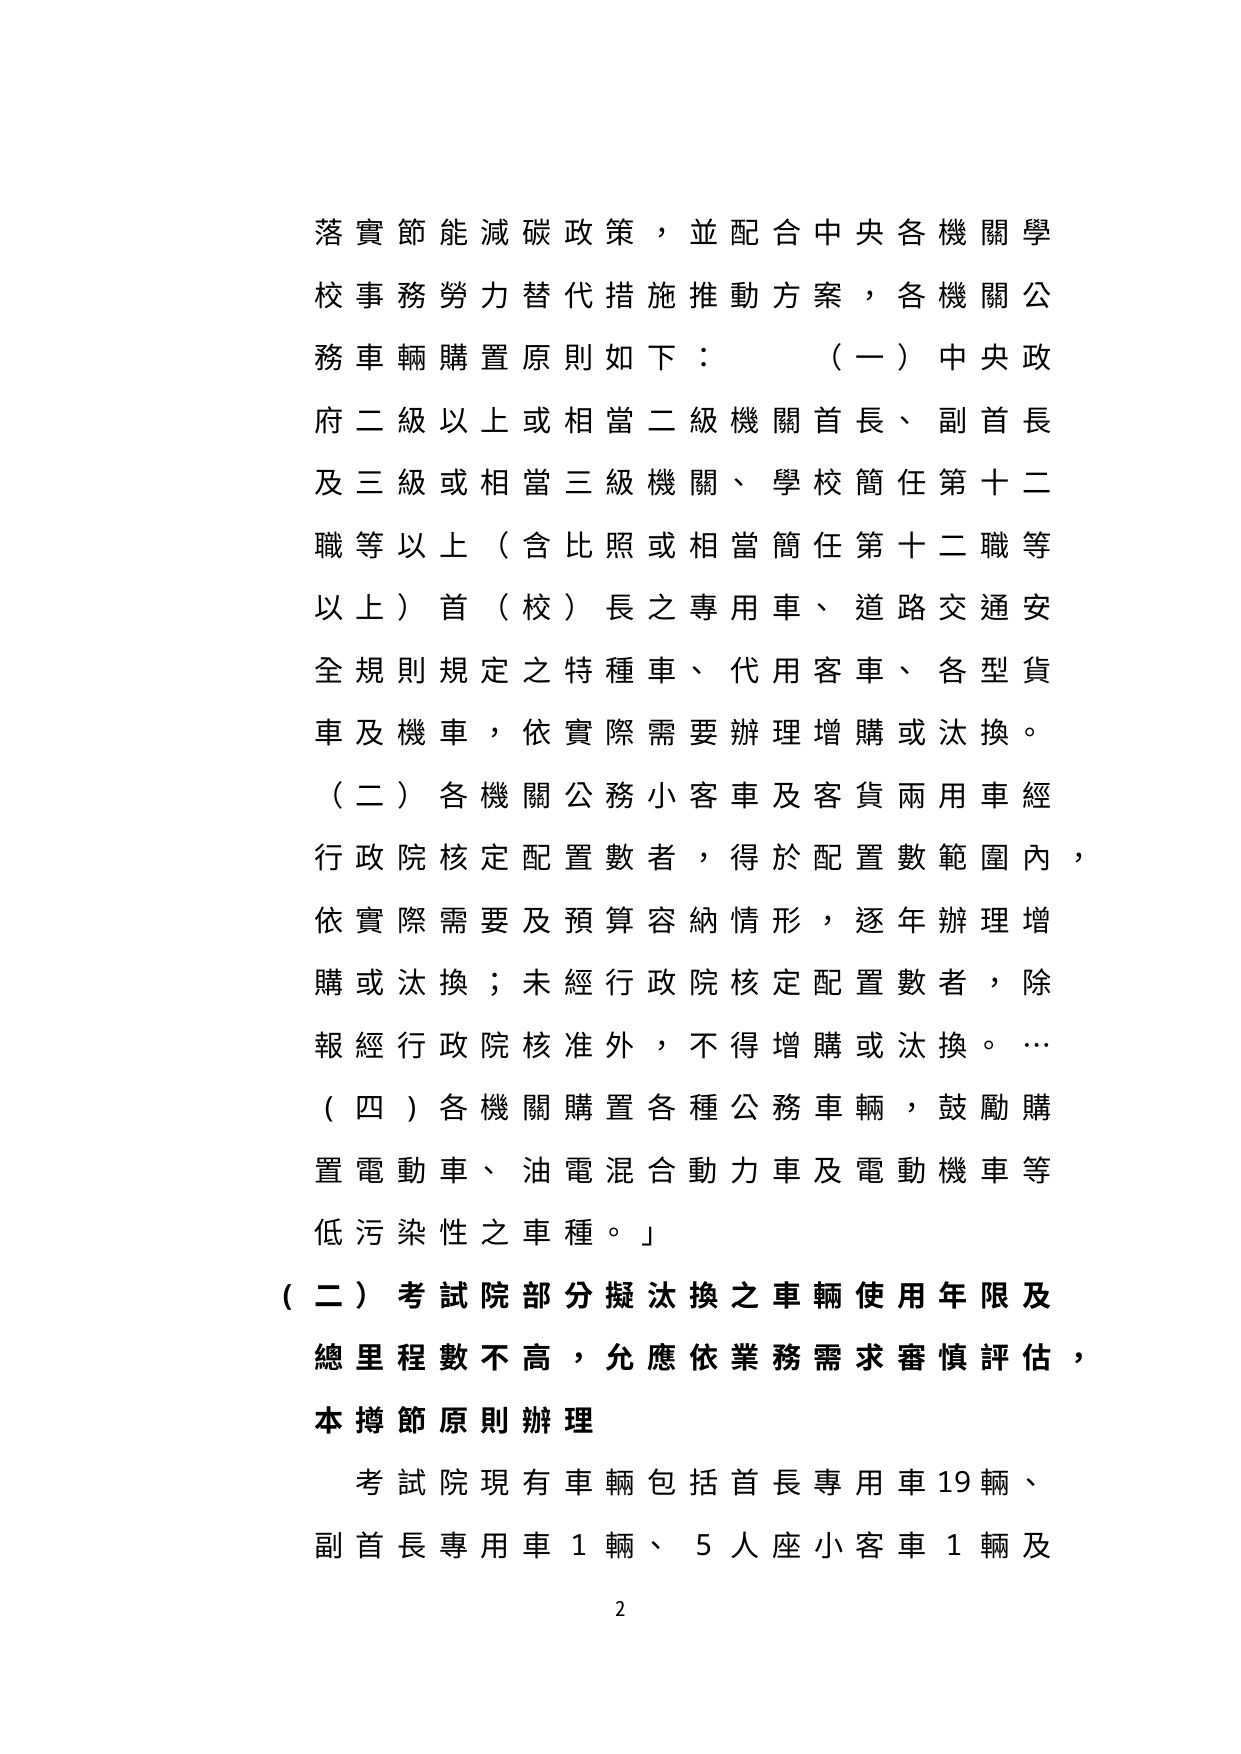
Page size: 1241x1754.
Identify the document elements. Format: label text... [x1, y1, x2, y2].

text 考試院現有車輛包括首長專用車19輛、副首長專用車1輛、5人座小客車1輛及其他特殊用途車輛2輛。109年度該院編列汰換副院長專用車1輛之經費124萬元及公務車3輛之經費410萬元，共計534萬元；按其提供之補充資料，截至108年8月底止，該等預計汰換舊車之車齡約介於9年4個月至11年2個月間，使用總里程數最低12萬6,720公里，最高20萬2,227公里（詳附表1）。據該院表示，目前院內公務車（含首長專用車）主要用途為接送首長上下班及及兼作公務之需，鑒於預計汰換之4輛舊車使用年限僅約10年左右，且僅1輛使用里程數逾20萬公里，其餘3輛之總里程數尚不高，介於12萬~14萬餘公里，是否仍需汰換，仍予審酌。 [271, 1439, 1058, 1564]
text (二）考試院部分擬汰換之車輛使用年限及總里程數不高，允應依業務需求審慎評估，本撙節原則辦理 [242, 1252, 1058, 1439]
text 依據中央政府各機關學校購置及租賃公務車輛要點第2點規定：「為撙節購車及落實節能減碳政策，並配合中央各機關學校事務勞力替代措施推動方案，各機關公務車輛購置原則如下： （一）中央政府二級以上或相當二級機關首長、副首長及三級或相當三級機關、學校簡任第十二職等以上（含比照或相當簡任第十二職等以上）首（校）長之專用車、道路交通安全規則規定之特種車、代用客車、各型貨車及機車，依實際需要辦理增購或汰換。（二）各機關公務小客車及客貨兩用車經行政院核定配置數者，得於配置數範圍內，依實際需要及預算容納情形，逐年辦理增購或汰換；未經行政院核定配置數者，除報經行政院核准外，不得增購或汰換。…(四)各機關購置各種公務車輛，鼓勵購置電動車、油電混合動力車及電動機車等低污染性之車種。」 [271, 189, 1058, 1252]
